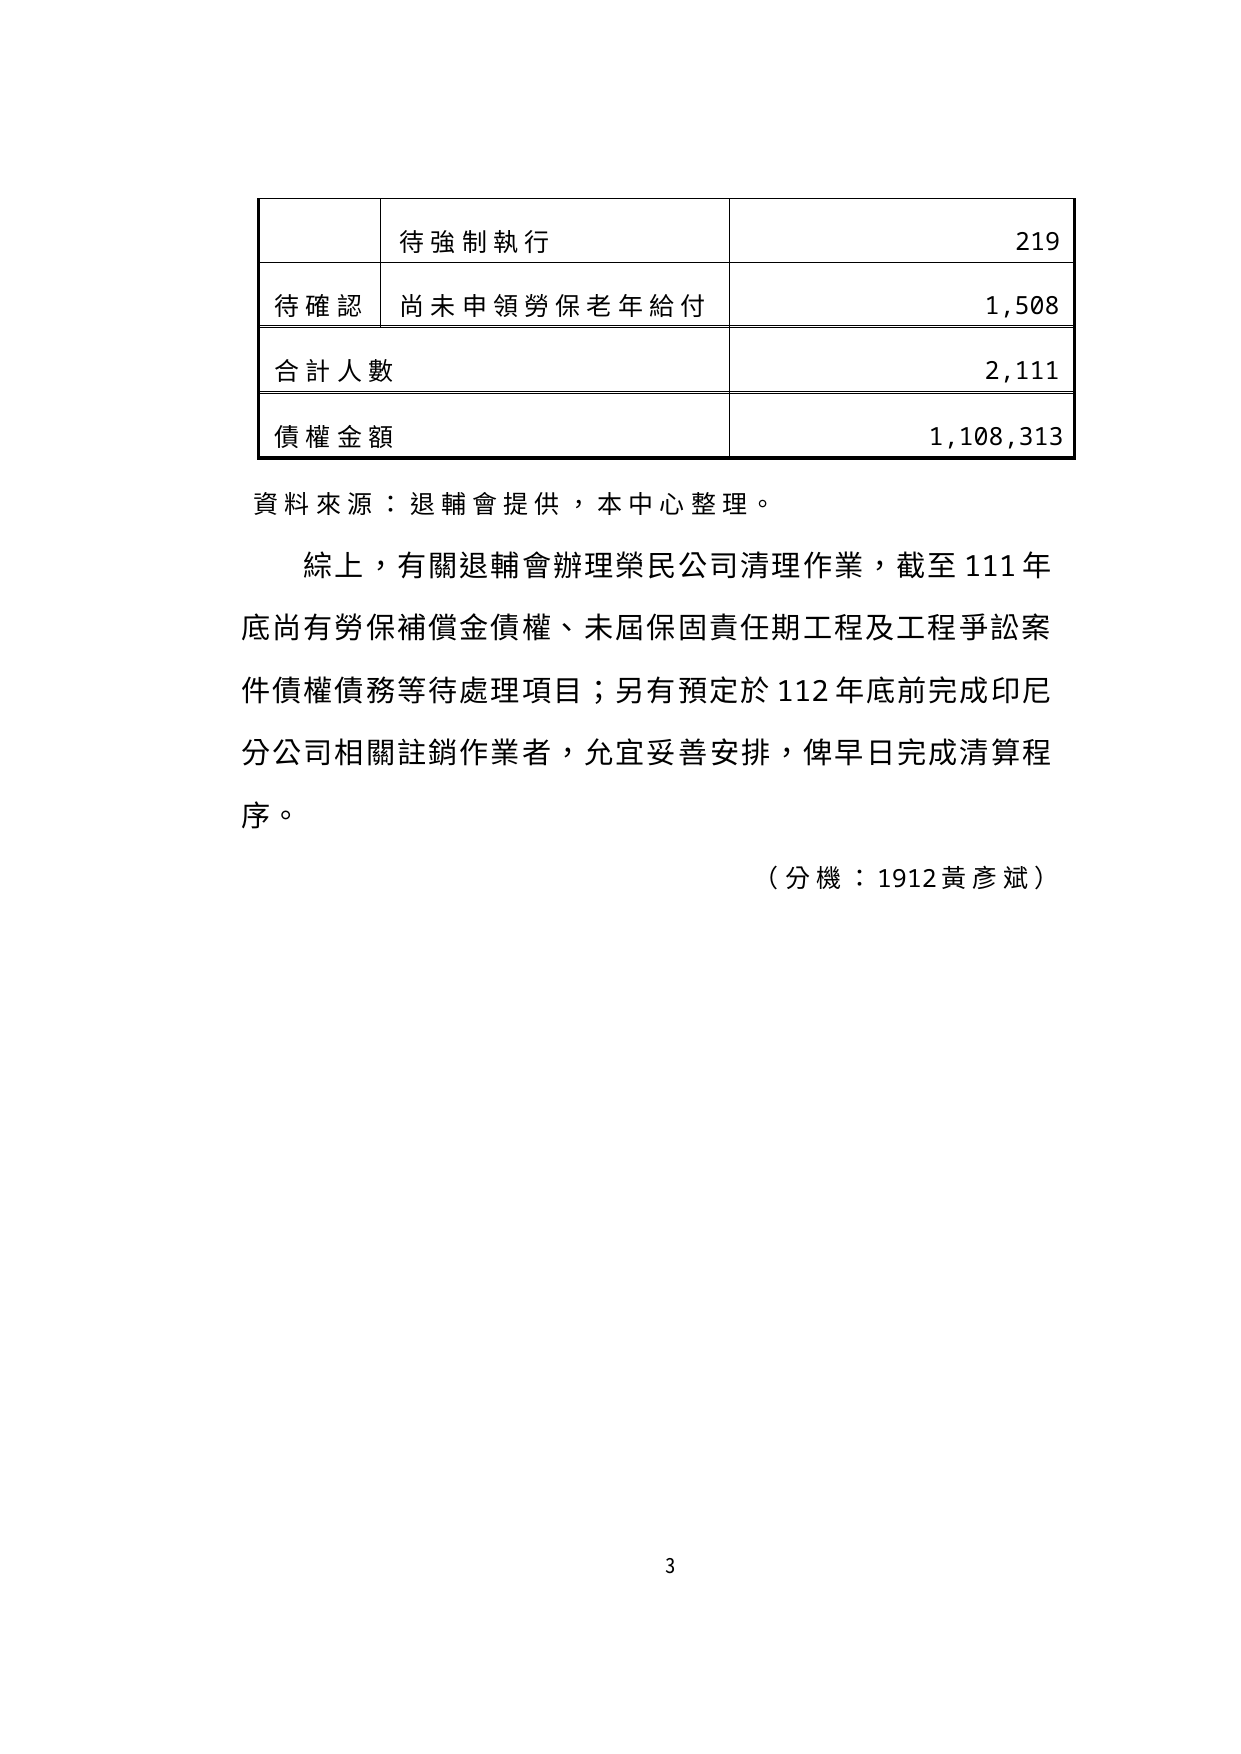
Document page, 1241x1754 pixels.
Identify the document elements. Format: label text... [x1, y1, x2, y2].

table_cell 1,108,313 [730, 394, 1073, 456]
text 綜上，有關退輔會辦理榮民公司清理作業，截至111年底尚有勞保補償金債權、未屆保固責任期工程及工程爭訟案件債權債務等待處理項目；另有預定於112年底前完成印尼分公司相關註銷作業者，允宜妥善安排，俾早日完成清算程序。 [236, 522, 1063, 834]
table_cell 待確認 [260, 263, 380, 325]
text （分機：1912黃彥斌） [177, 834, 1063, 897]
table_cell 2,111 [730, 328, 1073, 391]
table_cell 尚未申領勞保老年給付 [381, 263, 729, 325]
table_cell 219 [730, 199, 1073, 262]
table_cell [260, 199, 380, 262]
table_cell 債權金額 [260, 394, 729, 456]
text 資料來源：退輔會提供，本中心整理。 [240, 459, 1063, 522]
table_cell 合計人數 [260, 328, 729, 391]
table_cell 待強制執行 [381, 199, 729, 262]
table_cell 1,508 [730, 263, 1073, 325]
